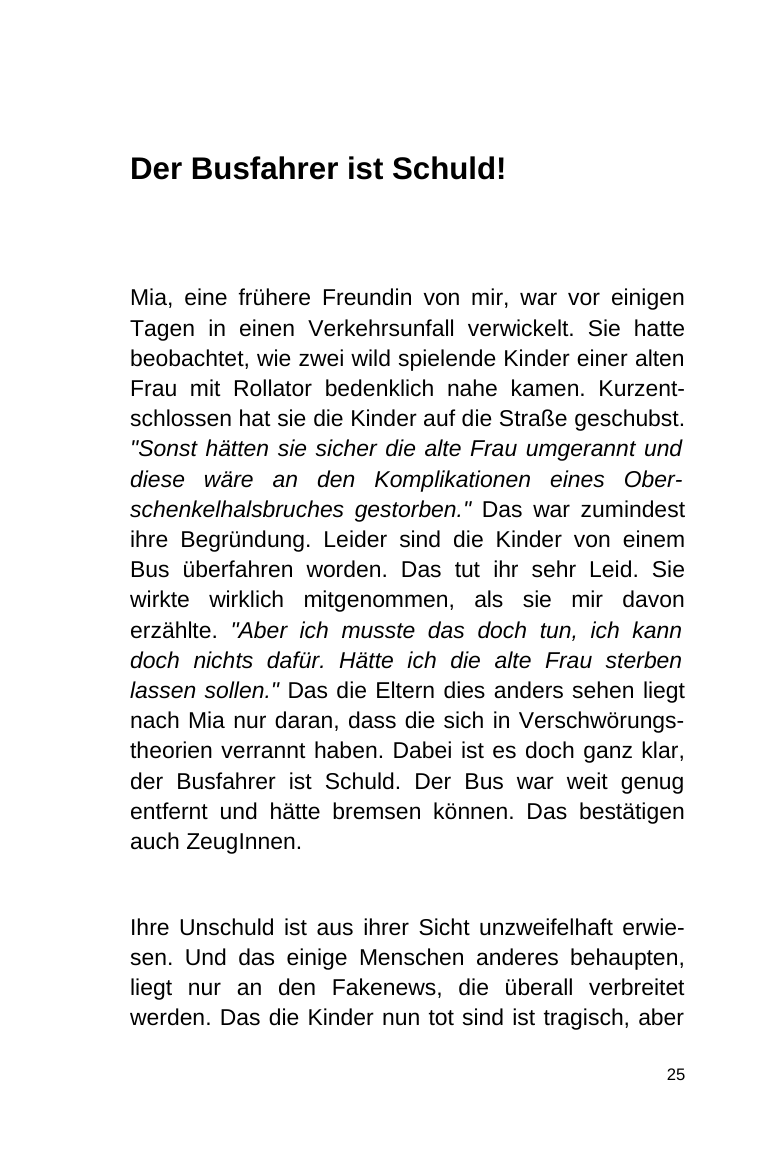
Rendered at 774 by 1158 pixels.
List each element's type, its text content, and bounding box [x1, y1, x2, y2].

subtitle Der Busfahrer ist Schuld! [130, 150, 685, 186]
text Ihre Unschuld ist aus ihrer Sicht unzweifelhaft erwie-sen. Und das einige Menschen anderes behaupten, liegt nur an den Fakenews, die überall verbreitet werden. Das die Kinder nun tot sind ist tragisch, aber [130, 913, 685, 1031]
text Mia, eine frühere Freundin von mir, war vor einigen Tagen in einen Verkehrsunfall verwickelt. Sie hatte beobachtet, wie zwei wild spielende Kinder einer alten Frau mit Rollator bedenklich nahe kamen. Kurzent-schlossen hat sie die Kinder auf die Straße geschubst. "Sonst hätten sie sicher die alte Frau umgerannt und diese wäre an den Komplikationen eines Ober-schenkelhalsbruches gestorben." Das war zumindest ihre Begründung. Leider sind die Kinder von einem Bus überfahren worden. Das tut ihr sehr Leid. Sie wirkte wirklich mitgenommen, als sie mir davon erzählte. "Aber ich musste das doch tun, ich kann doch nichts dafür. Hätte ich die alte Frau sterben lassen sollen." Das die Eltern dies anders sehen liegt nach Mia nur daran, dass die sich in Verschwörungs-theorien verrannt haben. Dabei ist es doch ganz klar, der Busfahrer ist Schuld. Der Bus war weit genug entfernt und hätte bremsen können. Das bestätigen auch ZeugInnen. [130, 284, 685, 854]
